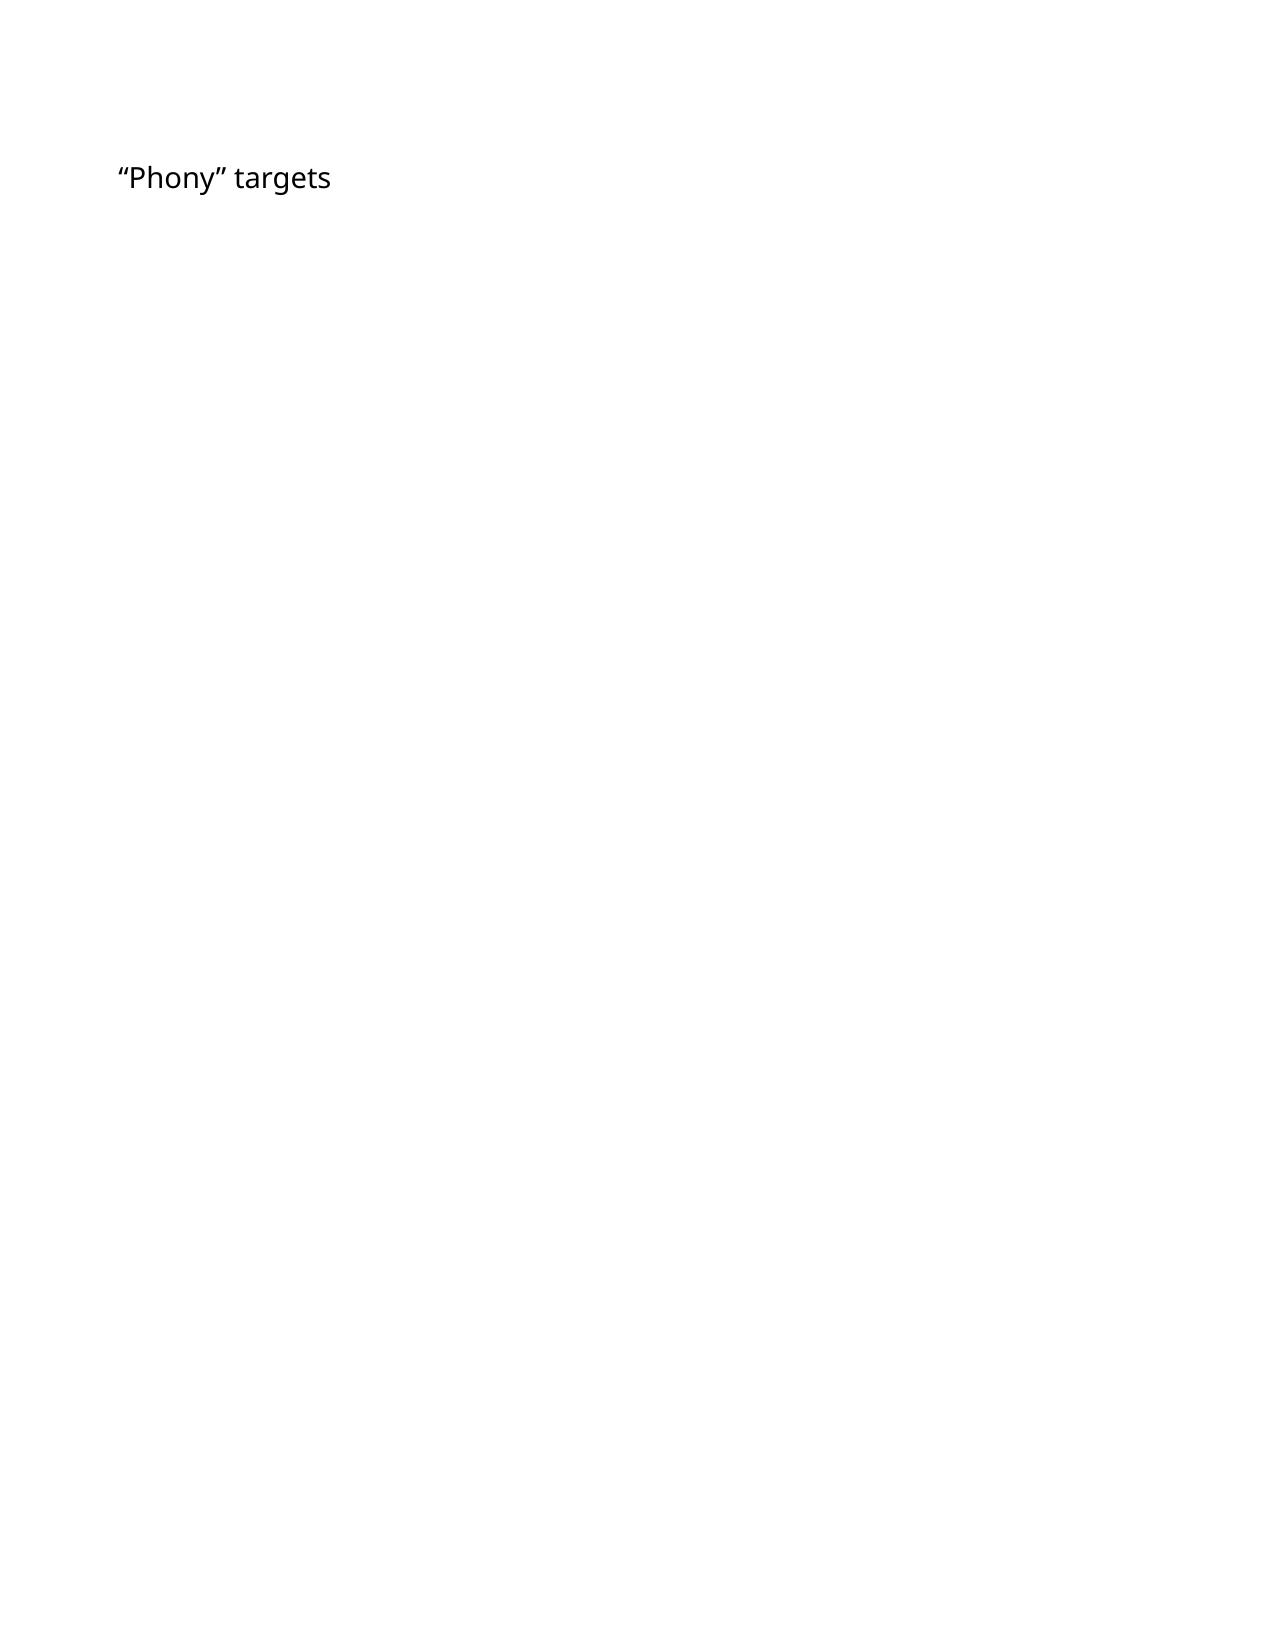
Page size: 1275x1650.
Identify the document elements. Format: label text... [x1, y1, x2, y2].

text “Phony” targets [118, 158, 1157, 197]
